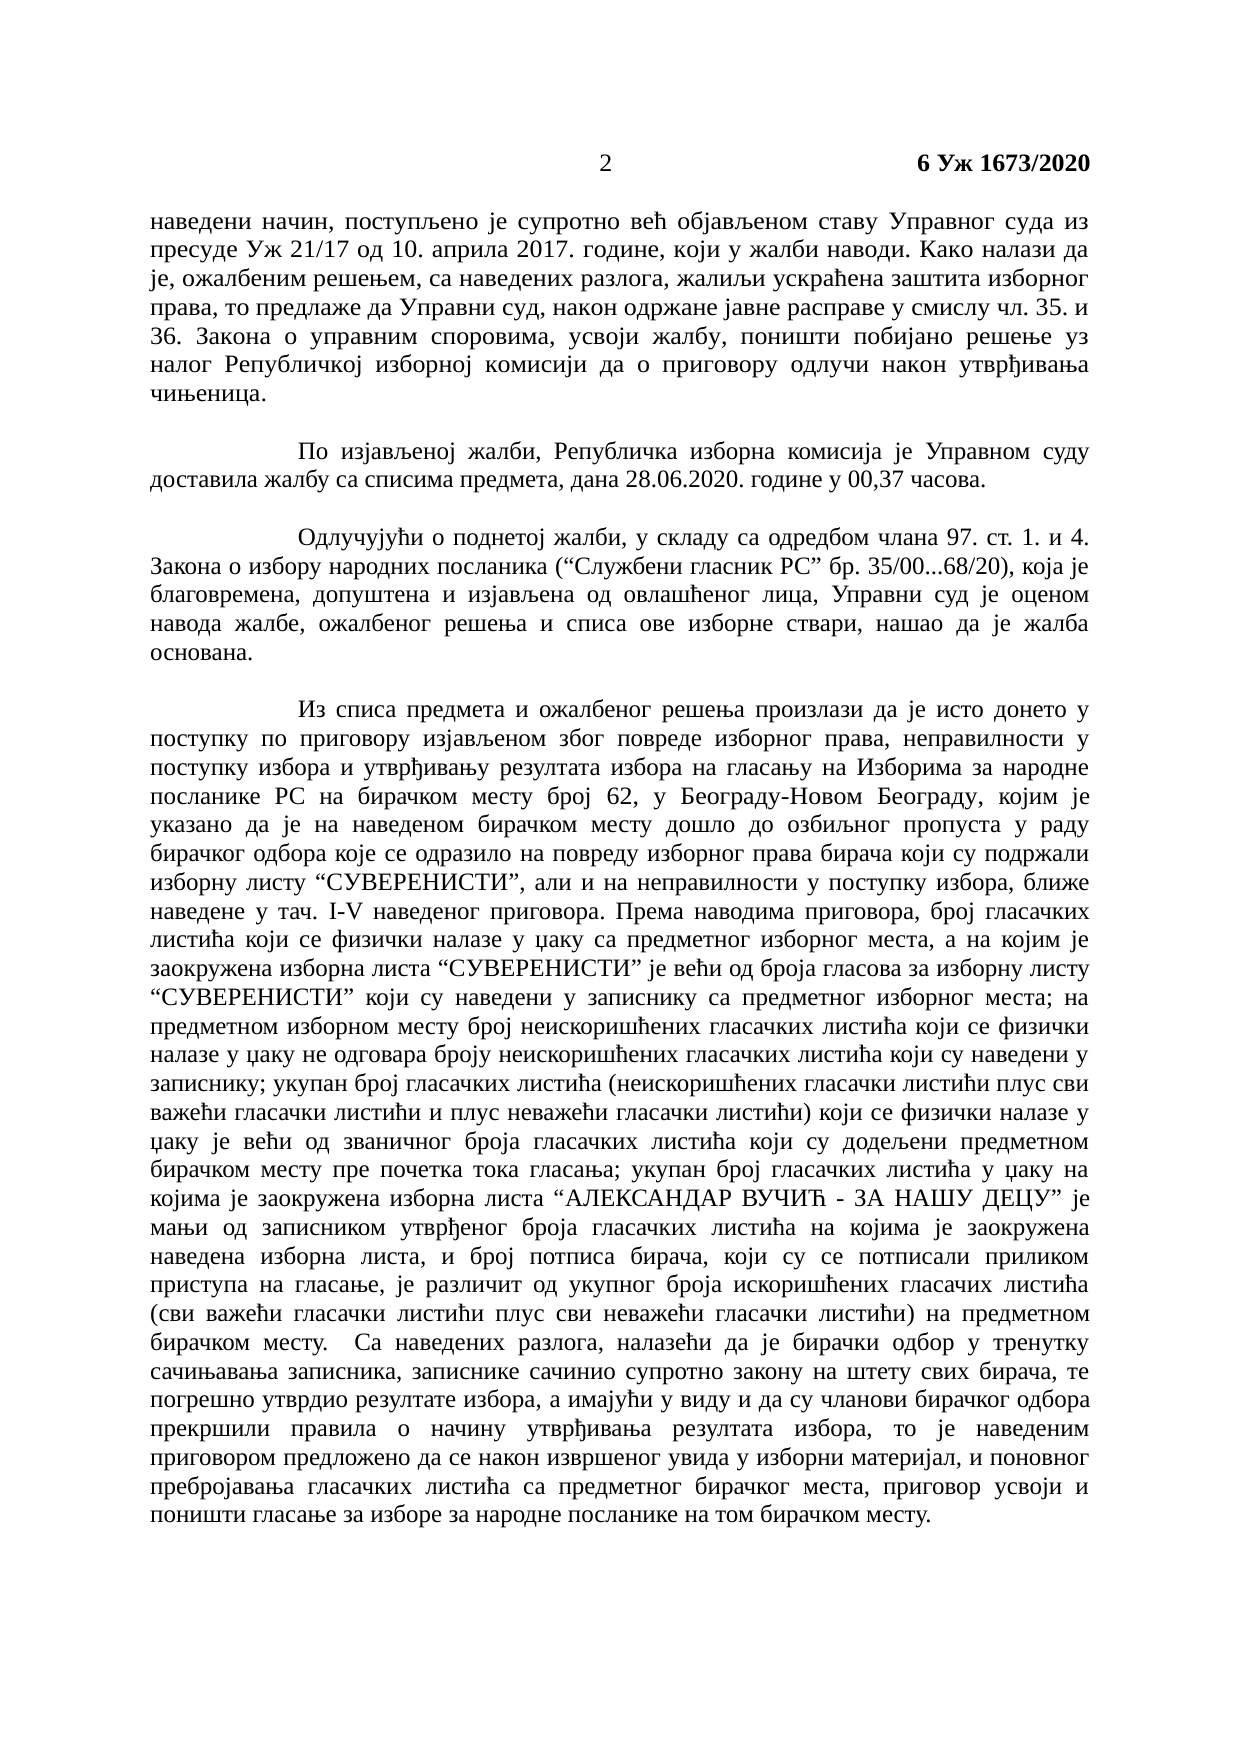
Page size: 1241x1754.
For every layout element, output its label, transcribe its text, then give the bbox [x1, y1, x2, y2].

text наведени начин, поступљено је супротно већ објављеном ставу Управног суда из пресуде Уж 21/17 од 10. априла 2017. године, који у жалби наводи. Како налази да је, ожалбеним решењем, са наведених разлога, жалиљи ускраћена заштита изборног права, то предлаже да Управни суд, након одржане јавне расправе у смислу чл. 35. и 36. Закона о управним споровима, усвоји жалбу, поништи побијано решење уз налог Републичкој изборној комисији да о приговору одлучи након утврђивања чињеница. [150, 206, 1090, 407]
text Одлучујући о поднетој жалби, у складу са одредбом члана 97. ст. 1. и 4. Закона о избору народних посланика (“Службени гласник РС” бр. 35/00...68/20), која је благовремена, допуштена и изјављена од овлашћеног лица, Управни суд је оценом навода жалбе, ожалбеног решења и списа ове изборне ствари, нашао да је жалба основана. [150, 522, 1090, 666]
text Из списа предмета и ожалбеног решења произлази да је исто донето у поступку по приговору изјављеном због повреде изборног права, неправилности у поступку избора и утврђивању резултата избора на гласању на Изборима за народне посланике РС на бирачком месту број 62, у Београду-Новом Београду, којим је указано да је на наведеном бирачком месту дошло до озбиљног пропуста у раду бирачког одбора које се одразило на повреду изборног права бирача који су подржали изборну листу “СУВЕРЕНИСТИ”, али и на неправилности у поступку избора, ближе наведене у тач. I-V наведеног приговора. Према наводима приговора, број гласачких листића који се физички налазе у џаку са предметног изборног места, а на којим је заокружена изборна листа “СУВЕРЕНИСТИ” је већи од броја гласова за изборну листу “СУВЕРЕНИСТИ” који су наведени у записнику са предметног изборног места; на предметном изборном месту број неискоришћених гласачких листића који се физички налазе у џаку не одговара броју неискоришћених гласачких листића који су наведени у записнику; укупан број гласачких листића (неискоришћених гласачки листићи плус сви важећи гласачки листићи и плус неважећи гласачки листићи) који се физички налазе у џаку је већи од званичног броја гласачких листића који су додељени предметном бирачком месту пре почетка тока гласања; укупан број гласачких листића у џаку на којима је заокружена изборна листа “АЛЕКСАНДАР ВУЧИЋ - ЗА НАШУ ДЕЦУ” је мањи од записником утврђеног броја гласачких листића на којима је заокружена наведена изборна листа, и број потписа бирача, који су се потписали приликом приступа на гласање, је различит од укупног броја искоришћених гласачих листића (сви важећи гласачки листићи плус сви неважећи гласачки листићи) на предметном бирачком месту. Са наведених разлога, налазећи да је бирачки одбор у тренутку сачињавања записника, записнике сачинио супротно закону на штету свих бирача, те погрешно утврдио резултате избора, а имајући у виду и да су чланови бирачког одбора прекршили правила о начину утврђивања резултата избора, то је наведеним приговором предложено да се након извршеног увида у изборни материјал, и поновног пребројавања гласачких листића са предметног бирачког места, приговор усвоји и поништи гласање за изборе за народне посланике на том бирачком месту. [150, 694, 1090, 1528]
text По изјављеној жалби, Републичка изборна комисија је Управном суду доставила жалбу са списима предмета, дана 28.06.2020. године у 00,37 часова. [150, 436, 1090, 493]
